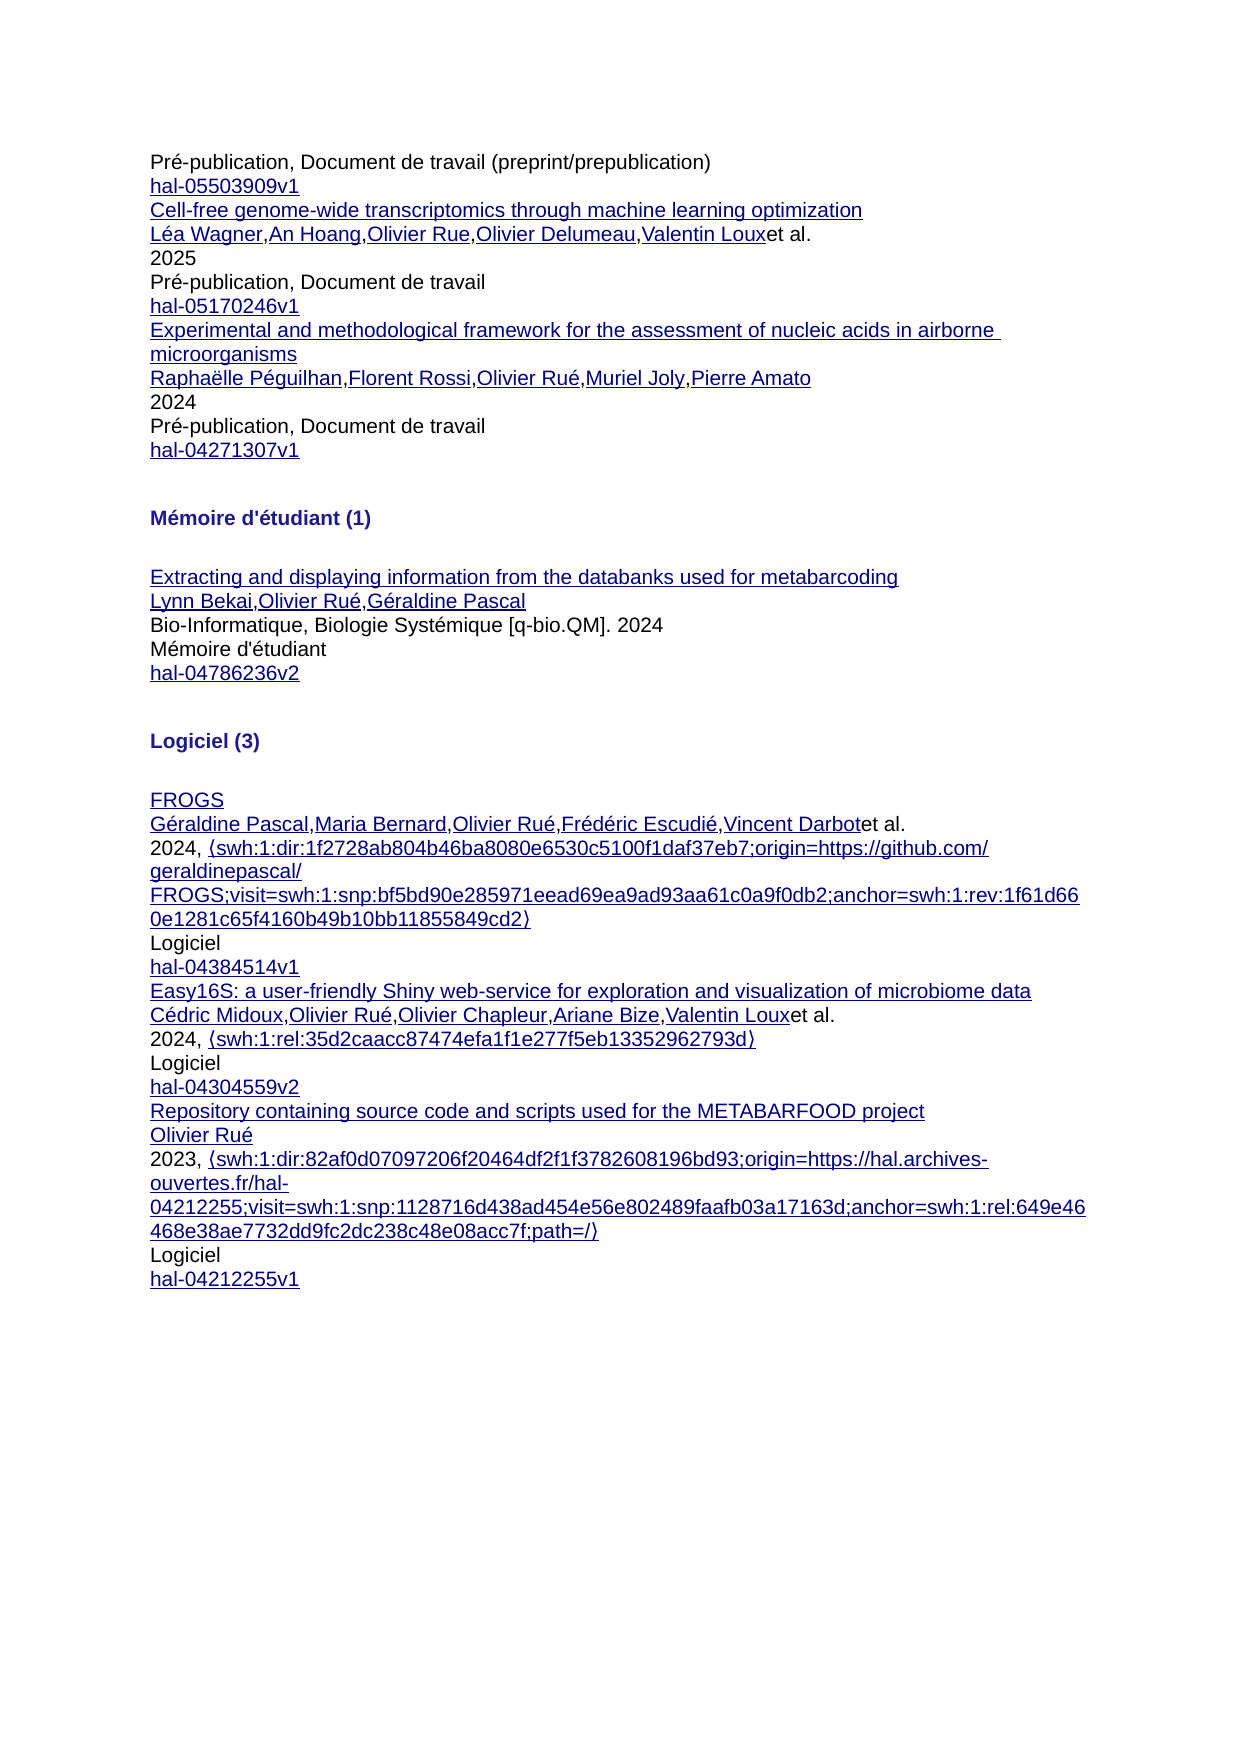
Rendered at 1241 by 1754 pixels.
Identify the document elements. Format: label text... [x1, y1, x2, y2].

table_cell Easy16S: a user-friendly Shiny web-service for exploration and visualization of microbiome data Cédric Midoux,Olivier Rué,Olivier Chapleur,Ariane Bize,Valentin Louxet al. 2024, ⟨swh:1:rel:35d2caacc87474efa1f1e277f5eb13352962793d⟩ Logiciel hal-04304559v2 [150, 979, 1090, 1099]
table_cell Experimental and methodological framework for the assessment of nucleic acids in airborne microorganisms Raphaëlle Péguilhan,Florent Rossi,Olivier Rué,Muriel Joly,Pierre Amato 2024 Pré-publication, Document de travail hal-04271307v1 [150, 318, 1090, 461]
subtitle Mémoire d'étudiant (1) [150, 506, 1090, 530]
subtitle Logiciel (3) [150, 729, 1090, 753]
table_header Pré-publication, Document de travail (preprint/prepublication) hal-05503909v1 [150, 150, 1090, 198]
table_header Extracting and displaying information from the databanks used for metabarcoding Lynn Bekai,Olivier Rué,Géraldine Pascal Bio-Informatique, Biologie Systémique [q-bio.QM]. 2024 Mémoire d'étudiant hal-04786236v2 [150, 565, 1090, 684]
table_cell Repository containing source code and scripts used for the METABARFOOD project Olivier Rué 2023, ⟨swh:1:dir:82af0d07097206f20464df2f1f3782608196bd93;origin=https://hal.archives-ouvertes.fr/hal-04212255;visit=swh:1:snp:1128716d438ad454e56e802489faafb03a17163d;anchor=swh:1:rel:649e46468e38ae7732dd9fc2dc238c48e08acc7f;path=/⟩ Logiciel hal-04212255v1 [150, 1099, 1090, 1291]
table_cell Cell-free genome-wide transcriptomics through machine learning optimization Léa Wagner,An Hoang,Olivier Rue,Olivier Delumeau,Valentin Louxet al. 2025 Pré-publication, Document de travail hal-05170246v1 [150, 198, 1090, 318]
table_header FROGS Géraldine Pascal,Maria Bernard,Olivier Rué,Frédéric Escudié,Vincent Darbotet al. 2024, ⟨swh:1:dir:1f2728ab804b46ba8080e6530c5100f1daf37eb7;origin=https://github.com/geraldinepascal/FROGS;visit=swh:1:snp:bf5bd90e285971eead69ea9ad93aa61c0a9f0db2;anchor=swh:1:rev:1f61d660e1281c65f4160b49b10bb11855849cd2⟩ Logiciel hal-04384514v1 [150, 788, 1090, 979]
